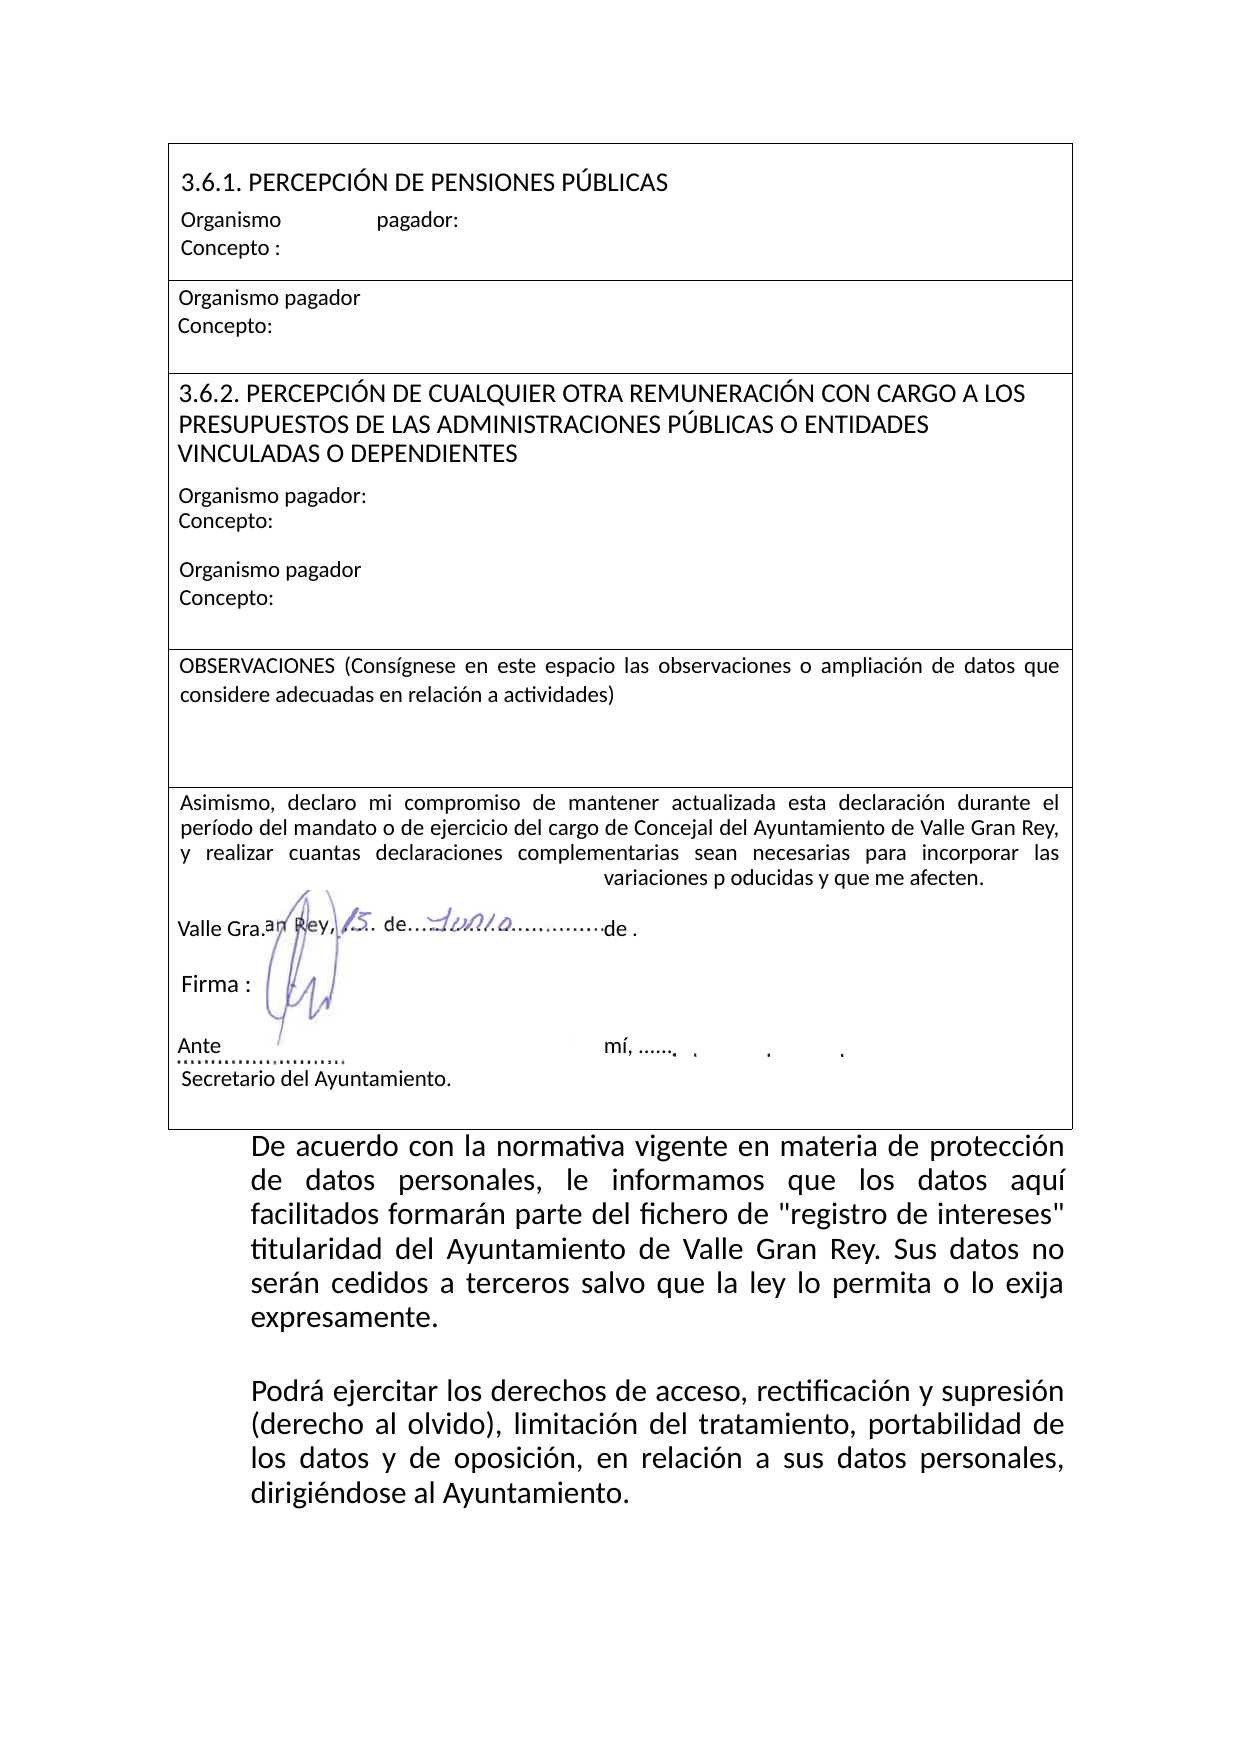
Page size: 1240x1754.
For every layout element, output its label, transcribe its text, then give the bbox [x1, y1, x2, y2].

table_cell OBSERVACIONES (Consígnese en este espacio las observaciones o ampliación de datos que considere adecuadas en relación a actividades) [169, 650, 1072, 787]
text Podrá ejercitar los derechos de acceso, rectificación y supresión (derecho al olvido), limitación del tratamiento, portabilidad de los datos y de oposición, en relación a sus datos personales, dirigiéndose al Ayuntamiento. [250, 1374, 1066, 1511]
table_cell Organismo pagador Concepto: [169, 281, 1072, 373]
table_cell 3.6.2. PERCEPCIÓN DE CUALQUIER OTRA REMUNERACIÓN CON CARGO A LOS PRESUPUESTOS DE LAS ADMINISTRACIONES PÚBLICAS O ENTIDADES VINCULADAS O DEPENDIENTES Organismo pagador: Concepto: Organismo pagador Concepto: [169, 374, 1072, 648]
text De acuerdo con la normativa vigente en materia de protección de datos personales, le informamos que los datos aquí facilitados formarán parte del fichero de "registro de intereses" titularidad del Ayuntamiento de Valle Gran Rey. Sus datos no serán cedidos a terceros salvo que la ley lo permita o lo exija expresamente. [250, 1130, 1066, 1336]
table_cell 3.6.1. PERCEPCIÓN DE PENSIONES PÚBLICAS Organismo pagador: Concepto : [169, 144, 1072, 280]
table_cell Asimismo, declaro mi compromiso de mantener actualizada esta declaración durante el período del mandato o de ejercicio del cargo de Concejal del Ayuntamiento de Valle Gran Rey, y realizar cuantas declaraciones complementarias sean necesarias para incorporar las variaciones p oducidas y que me afecten. Valle Gra . de . Firma : Ante mí, ...... Secretario del Ayuntamiento. [169, 788, 1072, 1129]
